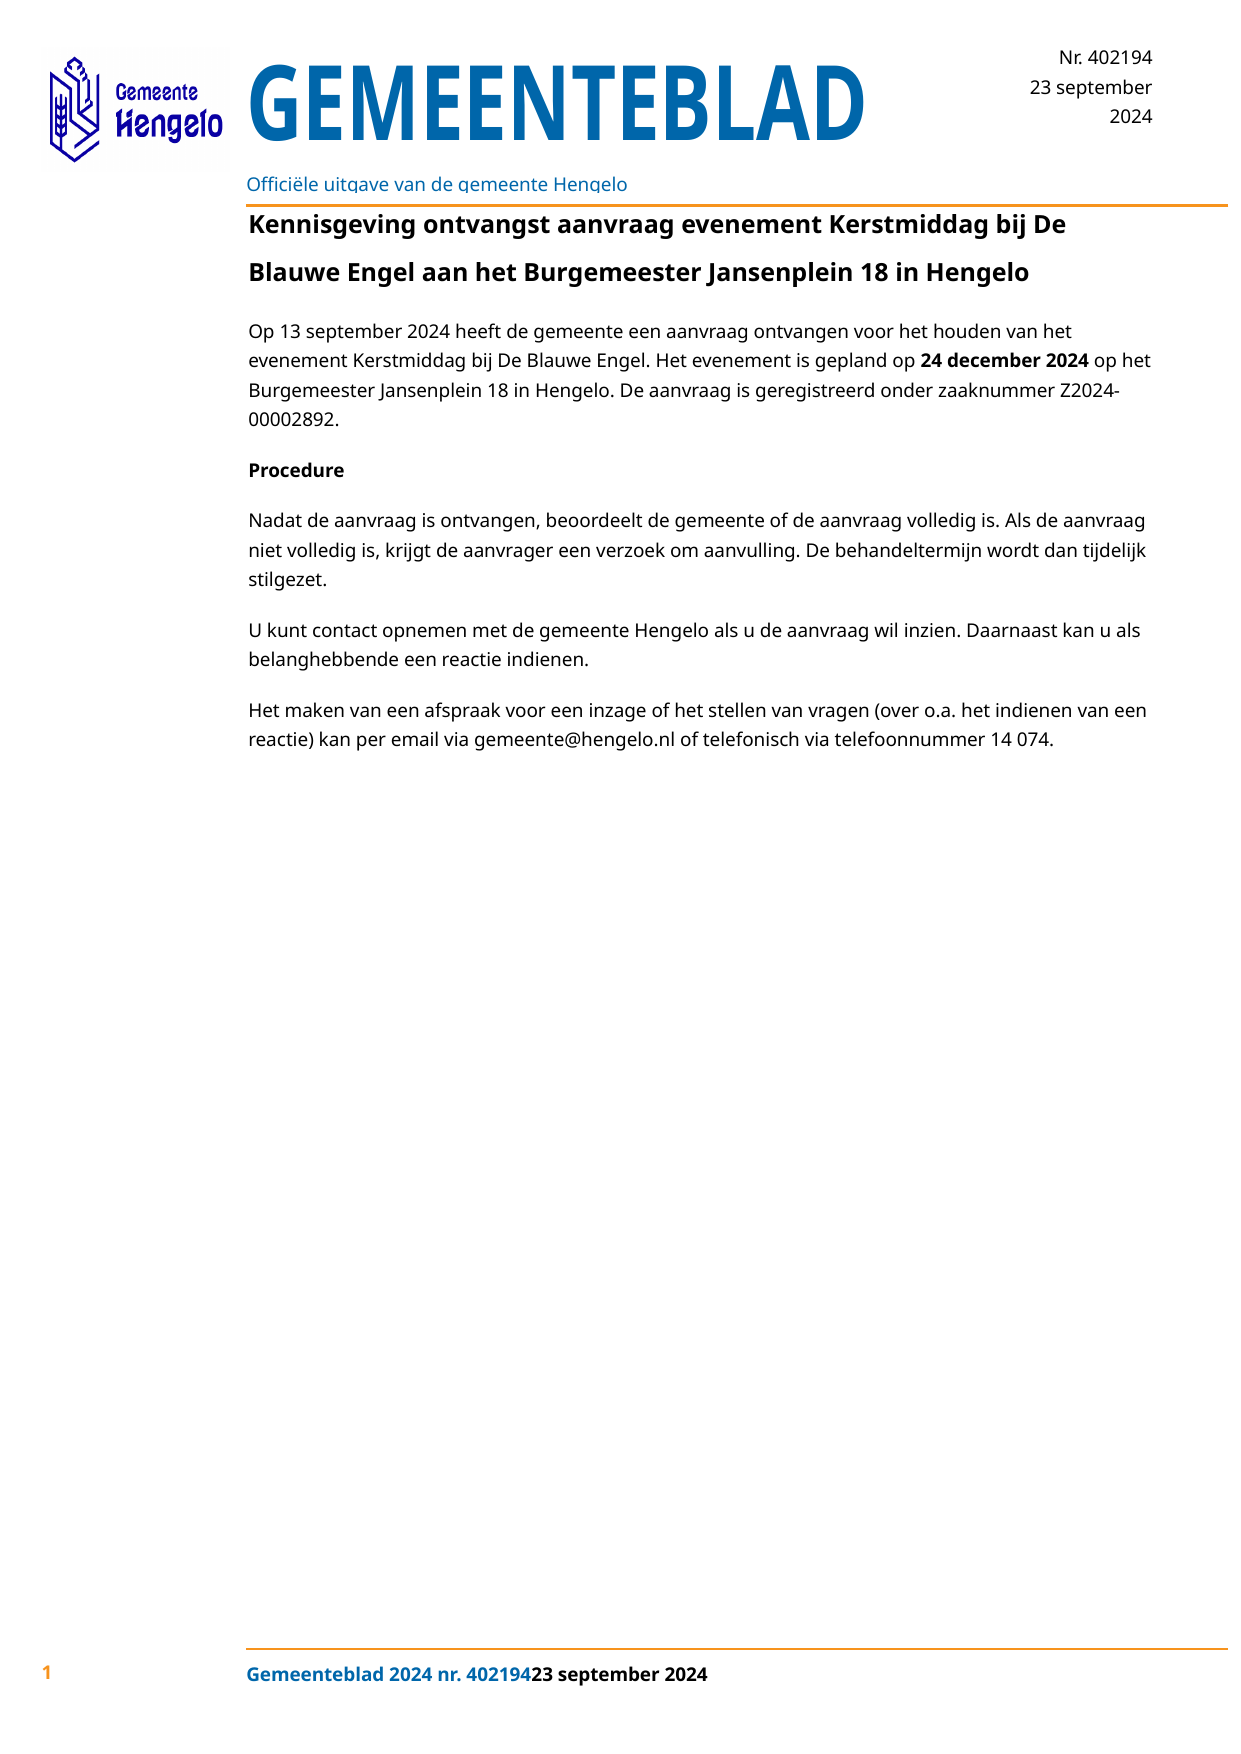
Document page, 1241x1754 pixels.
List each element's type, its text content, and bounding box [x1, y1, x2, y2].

text Nadat de aanvraag is ontvangen, beoordeelt de gemeente of de aanvraag volledig is. Als de aanvraag niet volledig is, krijgt de aanvrager een verzoek om aanvulling. De behandeltermijn wordt dan tijdelijk stilgezet. [248, 507, 1152, 592]
text U kunt contact opnemen met de gemeente Hengelo als u de aanvraag wil inzien. Daarnaast kan u als belanghebbende een reactie indienen. [248, 617, 1152, 672]
text Het maken van een afspraak voor een inzage of het stellen van vragen (over o.a. het indienen van een reactie) kan per email via gemeente@hengelo.nl of telefonisch via telefoonnummer 14 074. [248, 697, 1152, 752]
text Procedure [248, 457, 1152, 483]
text Kennisgeving ontvangst aanvraag evenement Kerstmiddag bij De Blauwe Engel aan het Burgemeester Jansenplein 18 in Hengelo [248, 207, 1152, 288]
picture [41, 47, 231, 172]
text Op 13 september 2024 heeft de gemeente een aanvraag ontvangen voor het houden van het evenement Kerstmiddag bij De Blauwe Engel. Het evenement is gepland op 24 december 2024 op het Burgemeester Jansenplein 18 in Hengelo. De aanvraag is geregistreerd onder zaaknummer Z2024-00002892. [248, 318, 1152, 432]
